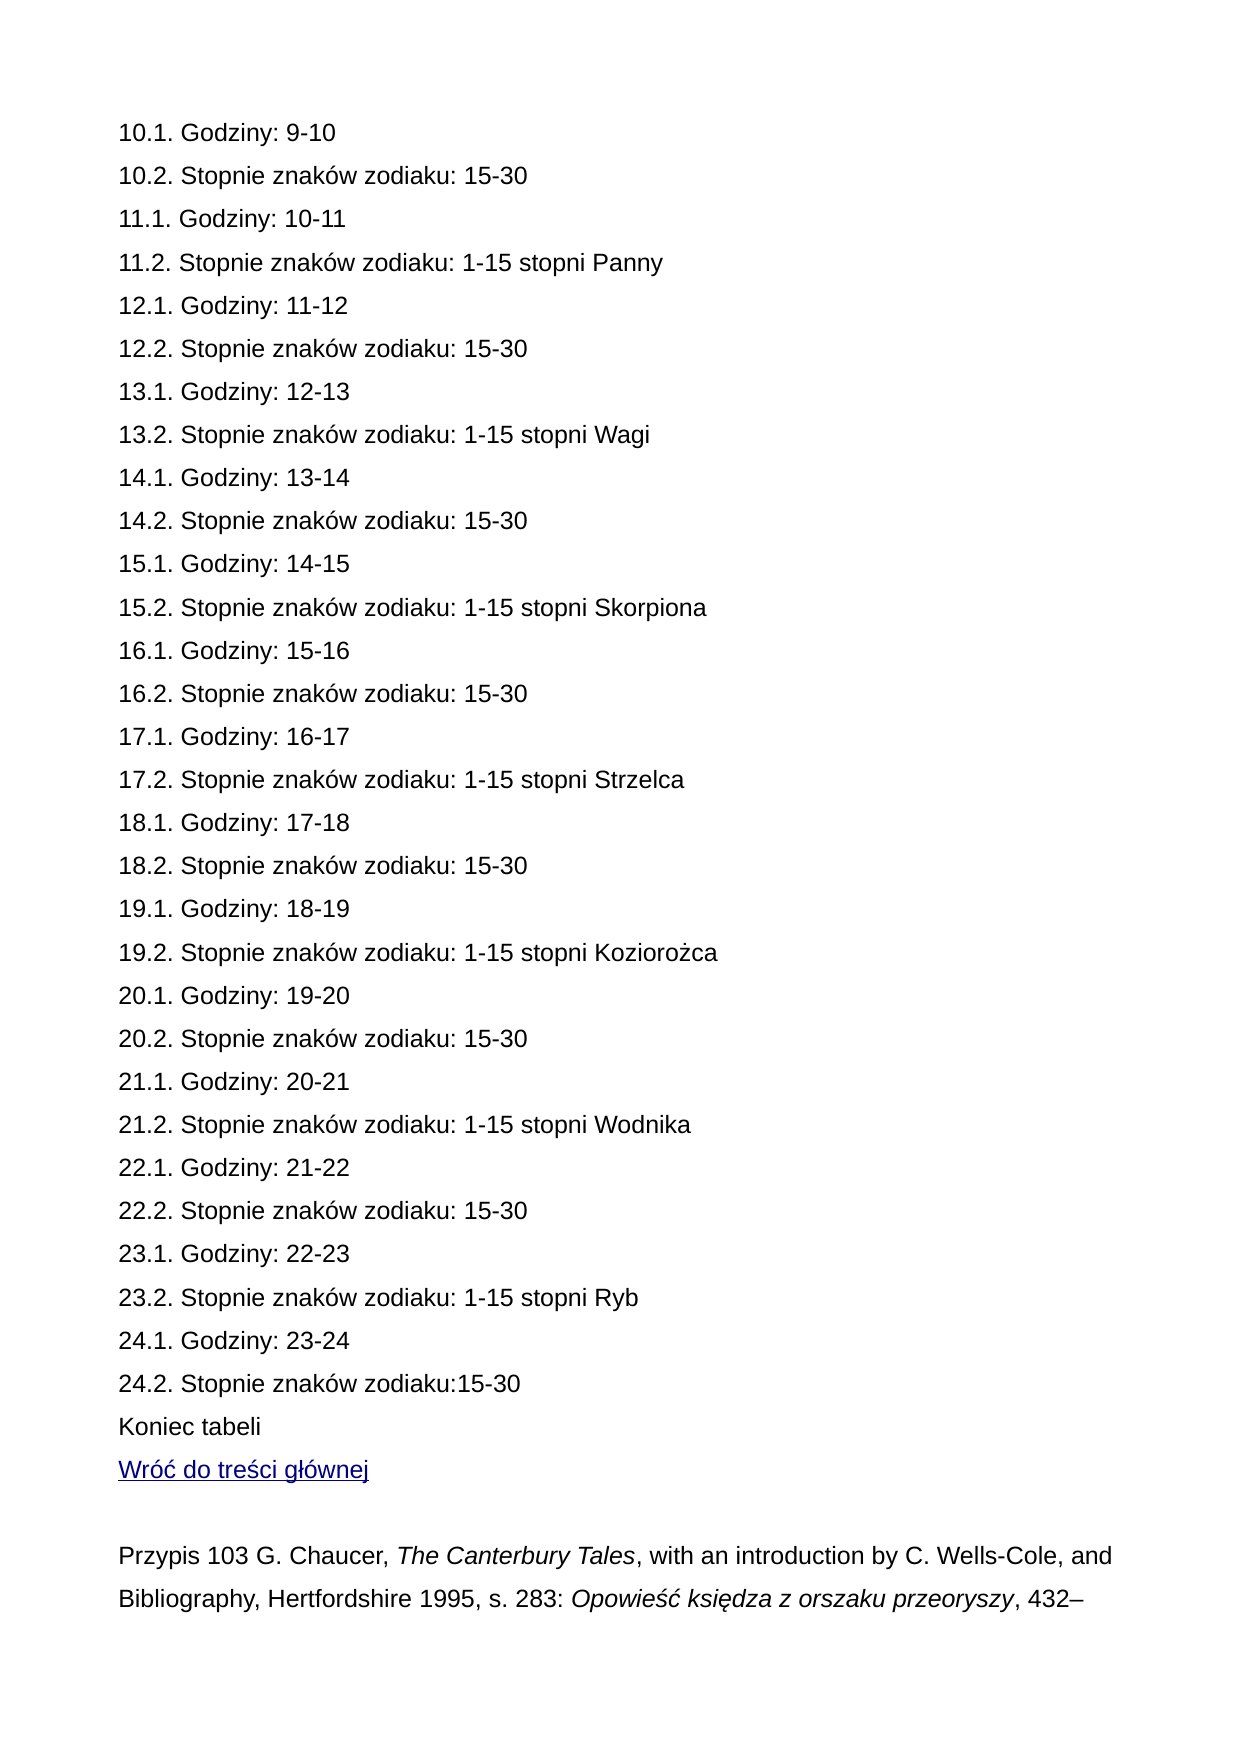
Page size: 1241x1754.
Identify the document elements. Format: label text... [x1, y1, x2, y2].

text 20.1. Godziny: 19-20 [118, 981, 1122, 1009]
text 13.1. Godziny: 12-13 [118, 377, 1122, 406]
text 18.1. Godziny: 17-18 [118, 808, 1122, 837]
text 19.1. Godziny: 18-19 [118, 894, 1122, 923]
text 12.1. Godziny: 11-12 [118, 291, 1122, 319]
text 17.2. Stopnie znaków zodiaku: 1-15 stopni Strzelca [118, 765, 1122, 794]
text 21.1. Godziny: 20-21 [118, 1067, 1122, 1096]
text Koniec tabeli [118, 1412, 1122, 1441]
text Wróć do treści głównej [118, 1455, 1122, 1484]
text 19.2. Stopnie znaków zodiaku: 1-15 stopni Koziorożca [118, 937, 1122, 966]
text 17.1. Godziny: 16-17 [118, 722, 1122, 751]
text 10.2. Stopnie znaków zodiaku: 15-30 [118, 161, 1122, 190]
text Przypis 103 G. Chaucer, The Canterbury Tales, with an introduction by C. Wells-Cole, and Bibliography, Hertfordshire 1995, s. 283: Opowieść księdza z orszaku przeoryszy, 432– [118, 1541, 1122, 1613]
text 14.1. Godziny: 13-14 [118, 463, 1122, 492]
text 10.1. Godziny: 9-10 [118, 118, 1122, 147]
text 22.1. Godziny: 21-22 [118, 1153, 1122, 1182]
text 11.1. Godziny: 10-11 [118, 204, 1122, 233]
text 15.1. Godziny: 14-15 [118, 549, 1122, 578]
text 22.2. Stopnie znaków zodiaku: 15-30 [118, 1196, 1122, 1225]
text 18.2. Stopnie znaków zodiaku: 15-30 [118, 851, 1122, 880]
text 16.2. Stopnie znaków zodiaku: 15-30 [118, 679, 1122, 707]
text 14.2. Stopnie znaków zodiaku: 15-30 [118, 506, 1122, 535]
text 11.2. Stopnie znaków zodiaku: 1-15 stopni Panny [118, 247, 1122, 276]
text 20.2. Stopnie znaków zodiaku: 15-30 [118, 1024, 1122, 1052]
text 12.2. Stopnie znaków zodiaku: 15-30 [118, 334, 1122, 362]
text 24.2. Stopnie znaków zodiaku:15-30 [118, 1369, 1122, 1397]
text 16.1. Godziny: 15-16 [118, 636, 1122, 664]
text 23.2. Stopnie znaków zodiaku: 1-15 stopni Ryb [118, 1282, 1122, 1311]
text 23.1. Godziny: 22-23 [118, 1239, 1122, 1268]
text 15.2. Stopnie znaków zodiaku: 1-15 stopni Skorpiona [118, 592, 1122, 621]
text 21.2. Stopnie znaków zodiaku: 1-15 stopni Wodnika [118, 1110, 1122, 1139]
text 13.2. Stopnie znaków zodiaku: 1-15 stopni Wagi [118, 420, 1122, 449]
text 24.1. Godziny: 23-24 [118, 1326, 1122, 1354]
